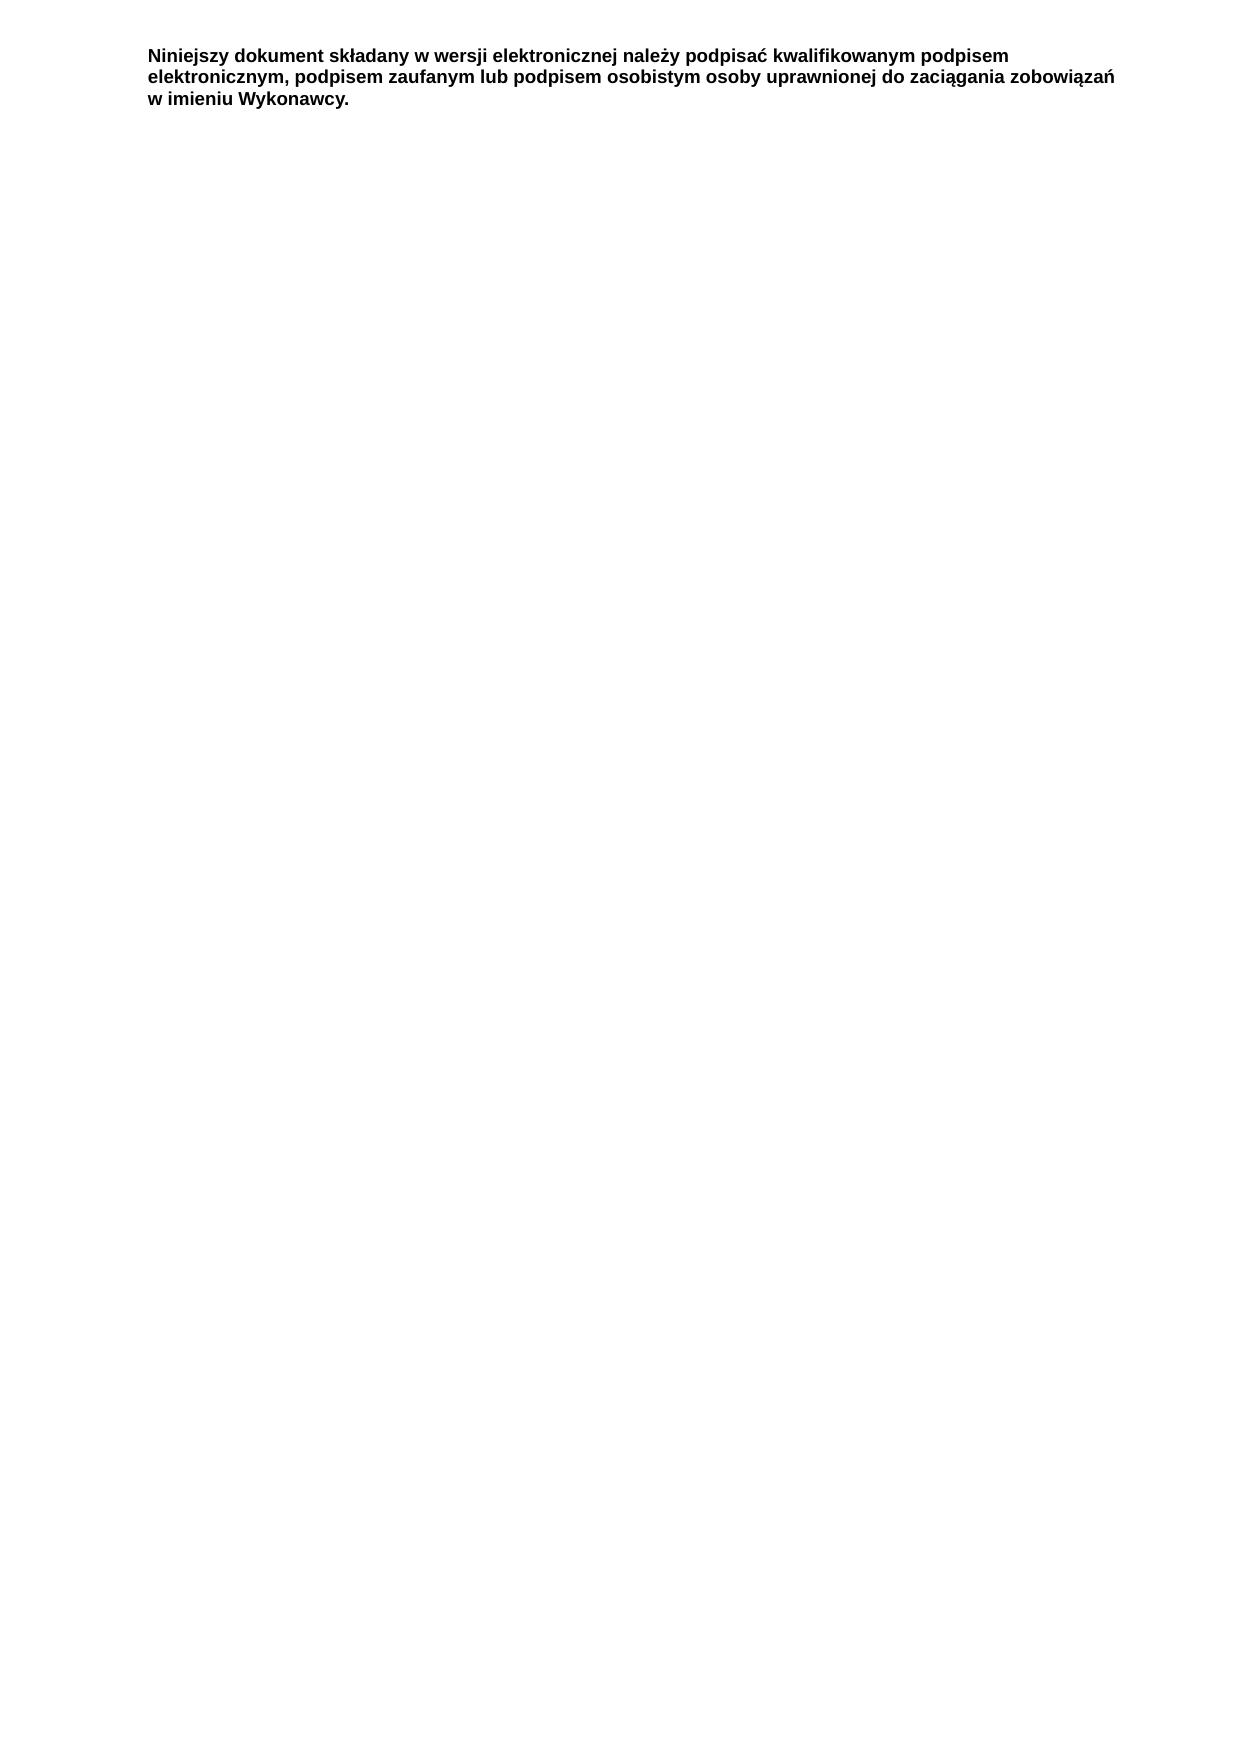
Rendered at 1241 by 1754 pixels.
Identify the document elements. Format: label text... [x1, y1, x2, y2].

text Niniejszy dokument składany w wersji elektronicznej należy podpisać kwalifikowanym podpisem elektronicznym, podpisem zaufanym lub podpisem osobistym osoby uprawnionej do zaciągania zobowiązań w imieniu Wykonawcy. [148, 44, 1122, 109]
